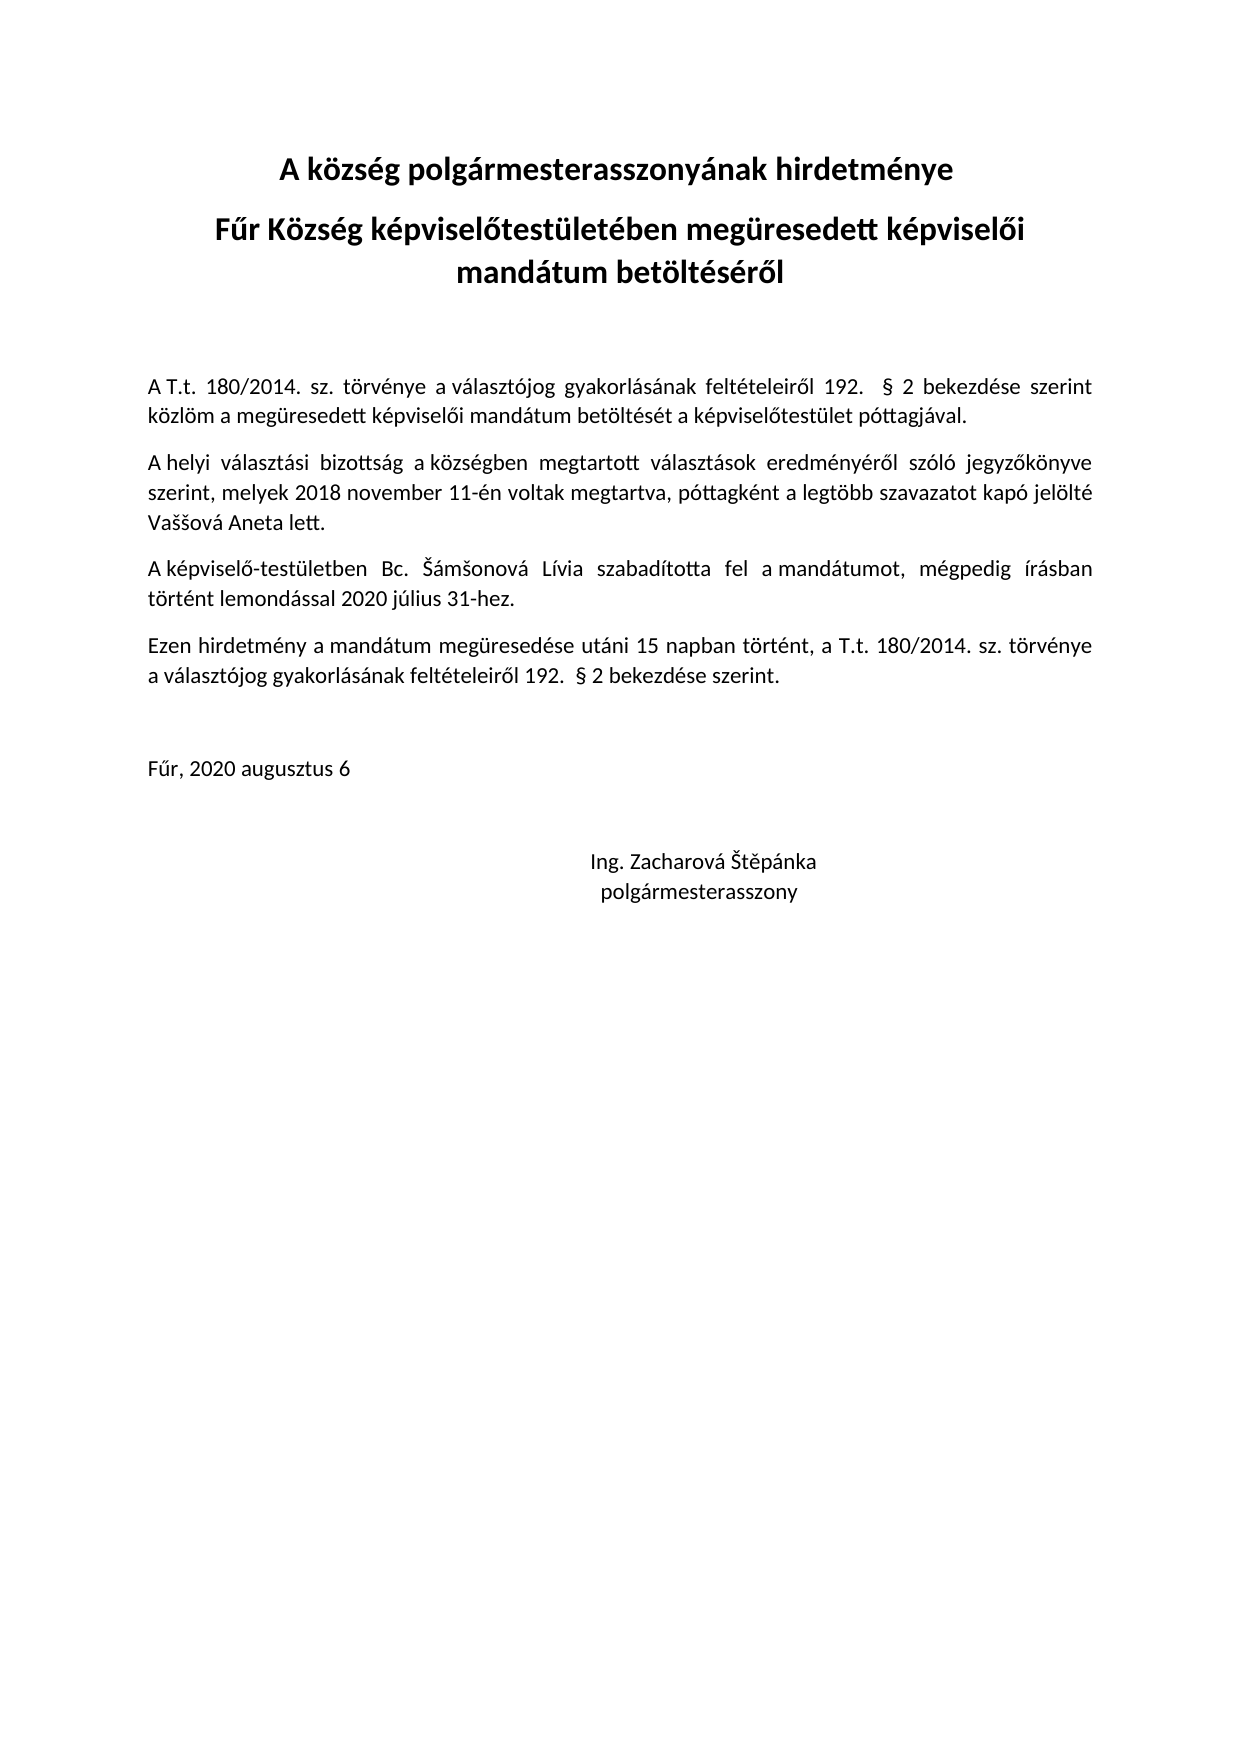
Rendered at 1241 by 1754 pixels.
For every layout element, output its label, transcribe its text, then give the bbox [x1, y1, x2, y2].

text A község polgármesterasszonyának hirdetménye [148, 148, 1093, 188]
text A T.t. 180/2014. sz. törvénye a választójog gyakorlásának feltételeiről 192. § 2 bekezdése szerint közlöm a megüresedett képviselői mandátum betöltését a képviselőtestület póttagjával. [148, 372, 1093, 430]
text Fűr, 2020 augusztus 6 [148, 754, 1093, 782]
text Ing. Zacharová Štěpánka [148, 847, 1093, 875]
text Fűr Község képviselőtestületében megüresedett képviselői mandátum betöltéséről [148, 208, 1093, 292]
text polgármesterasszony [148, 877, 1093, 905]
text A helyi választási bizottság a községben megtartott választások eredményéről szóló jegyzőkönyve szerint, melyek 2018 november 11-én voltak megtartva, póttagként a legtöbb szavazatot kapó jelölté Vaššová Aneta lett. [148, 448, 1093, 536]
text A képviselő-testületben Bc. Šámšonová Lívia szabadította fel a mandátumot, mégpedig írásban történt lemondással 2020 július 31-hez. [148, 554, 1093, 612]
text Ezen hirdetmény a mandátum megüresedése utáni 15 napban történt, a T.t. 180/2014. sz. törvénye a választójog gyakorlásának feltételeiről 192. § 2 bekezdése szerint. [148, 631, 1093, 689]
